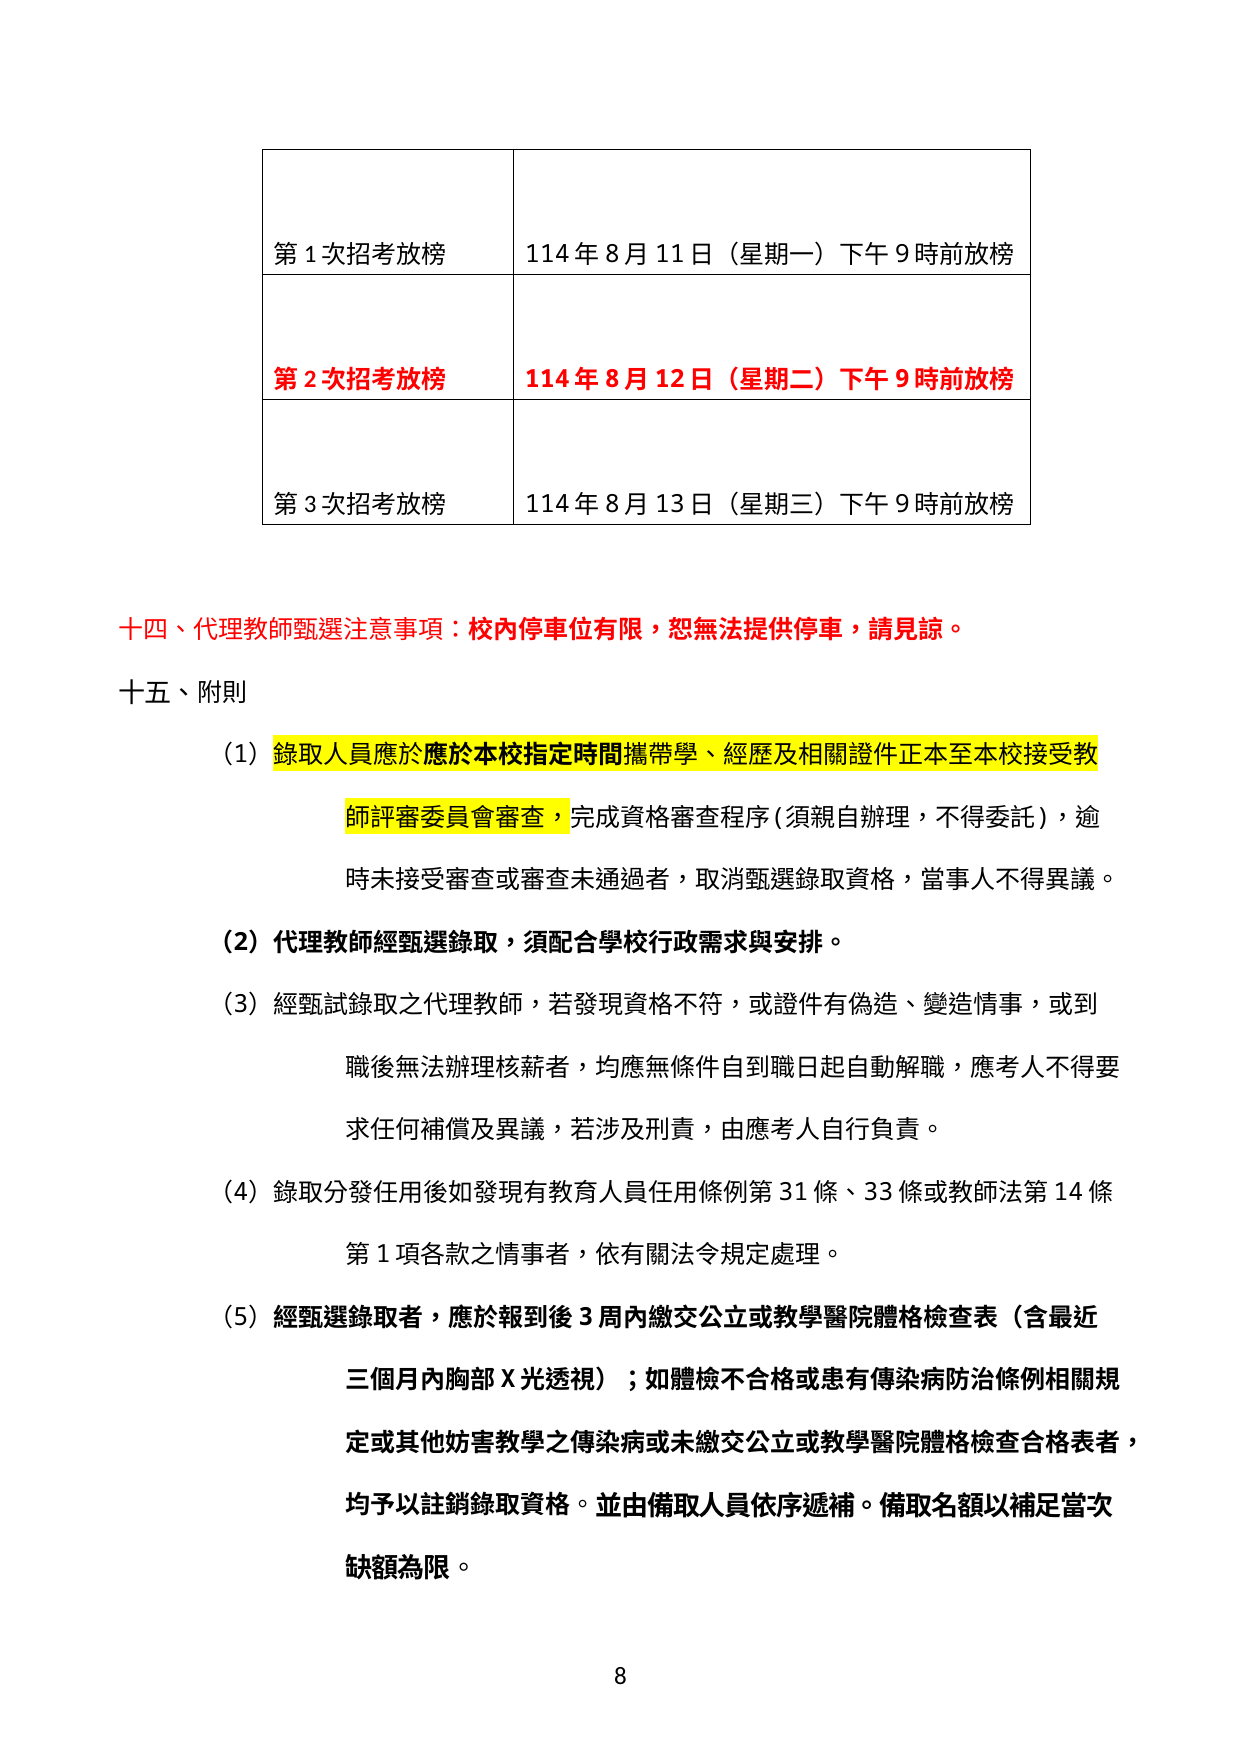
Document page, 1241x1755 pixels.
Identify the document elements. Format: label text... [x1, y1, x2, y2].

table_header 114年8月11日（星期一）下午9時前放榜 [514, 150, 1030, 274]
list 代理教師經甄選錄取，須配合學校行政需求與安排。 [208, 899, 1122, 961]
table_cell 第2次招考放榜 [263, 275, 513, 399]
table_cell 114年8月13日（星期三）下午9時前放榜 [514, 400, 1030, 524]
text 十四、代理教師甄選注意事項：校內停車位有限，恕無法提供停車，請見諒。 [118, 586, 1122, 649]
table_cell 114年8月12日（星期二）下午9時前放榜 [514, 275, 1030, 399]
list 經甄試錄取之代理教師，若發現資格不符，或證件有偽造、變造情事，或到職後無法辦理核薪者，均應無條件自到職日起自動解職，應考人不得要求任何補償及異議，若涉及刑責，由應考人自行負責。 [208, 961, 1122, 1149]
list 經甄選錄取者，應於報到後3周內繳交公立或教學醫院體格檢查表（含最近三個月內胸部X光透視）；如體檢不合格或患有傳染病防治條例相關規定或其他妨害教學之傳染病或未繳交公立或教學醫院體格檢查合格表者，均予以註銷錄取資格。並由備取人員依序遞補。備取名額以補足當次缺額為限。 [208, 1274, 1122, 1586]
text 十五、附則 [118, 649, 1122, 711]
table_header 第1次招考放榜 [263, 150, 513, 274]
list 錄取分發任用後如發現有教育人員任用條例第31條、33條或教師法第14條第1項各款之情事者，依有關法令規定處理。 [208, 1149, 1122, 1274]
list 錄取人員應於應於本校指定時間攜帶學、經歷及相關證件正本至本校接受教師評審委員會審查，完成資格審查程序(須親自辦理，不得委託)，逾時未接受審查或審查未通過者，取消甄選錄取資格，當事人不得異議。 [208, 711, 1122, 899]
table_cell 第3次招考放榜 [263, 400, 513, 524]
